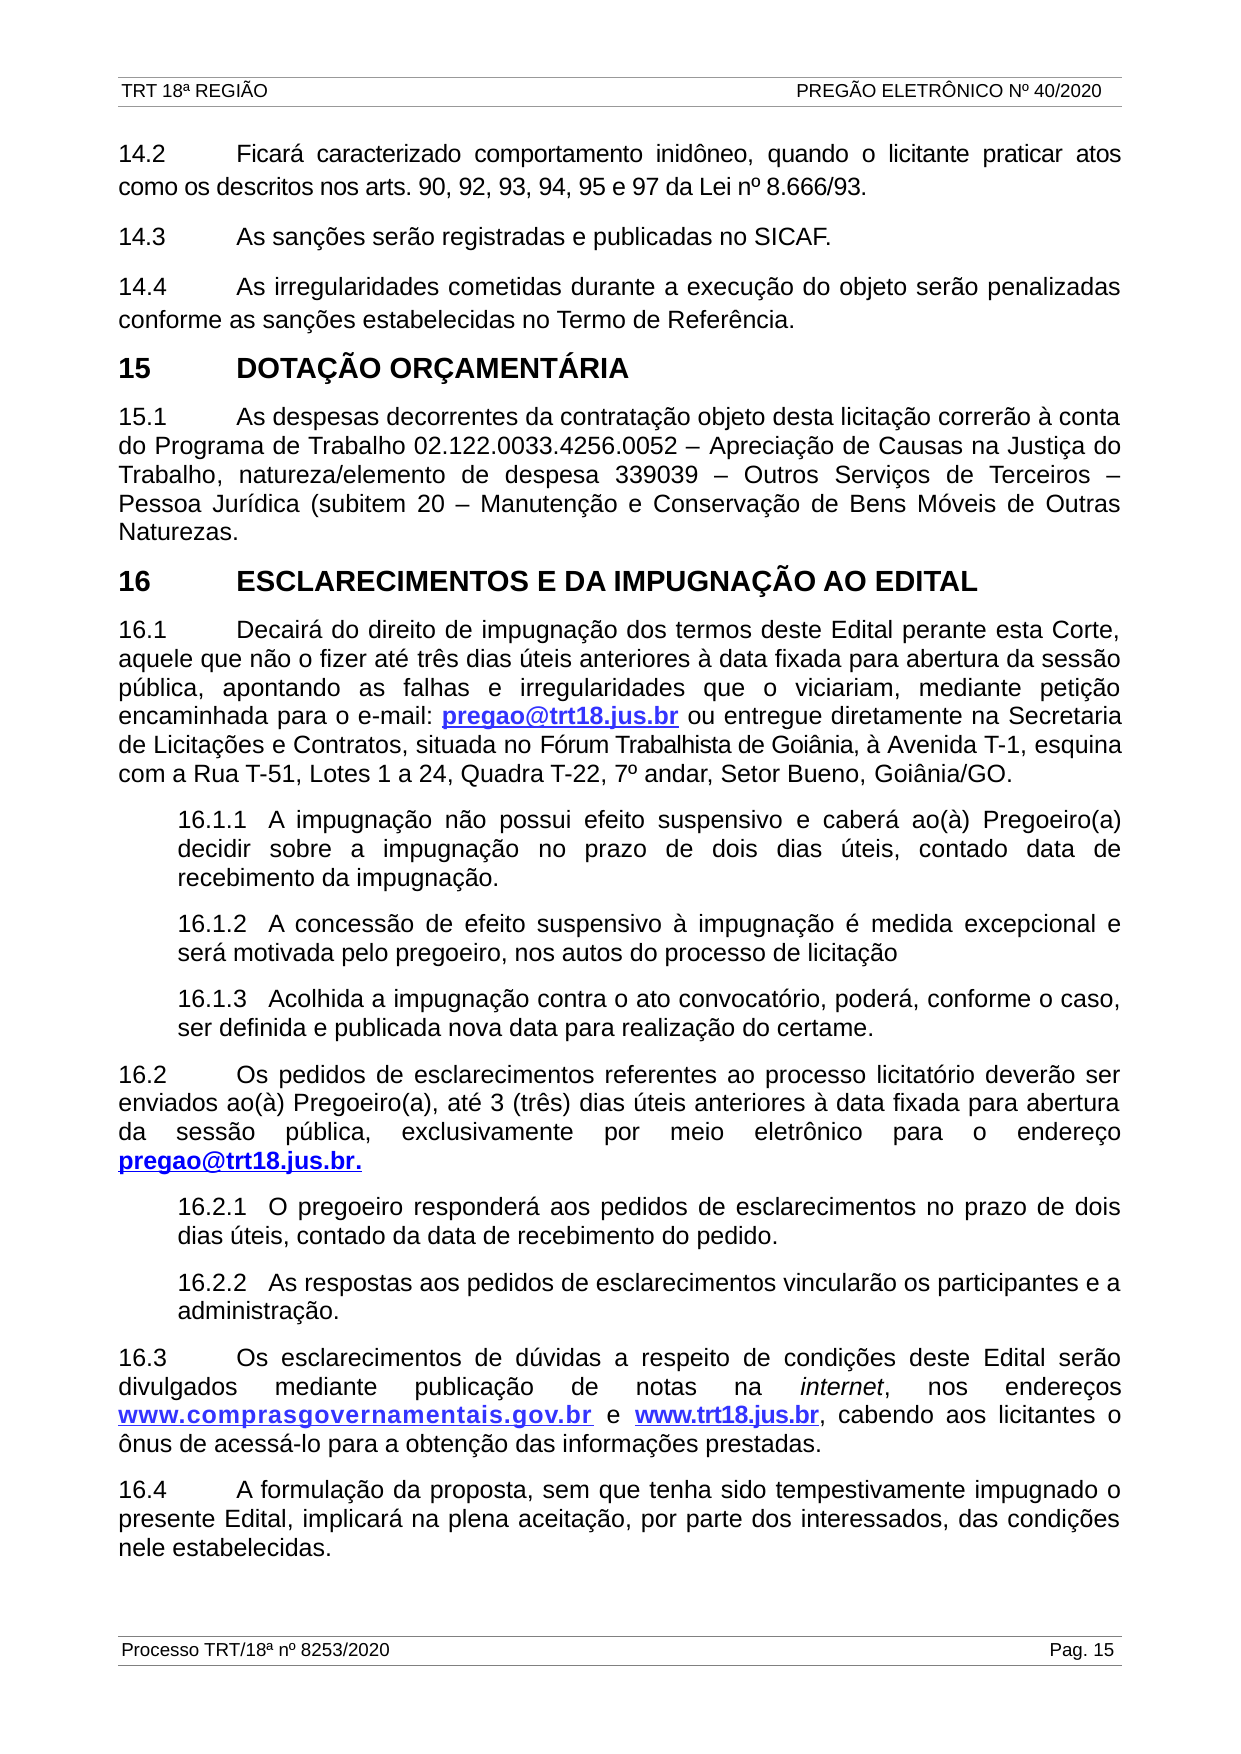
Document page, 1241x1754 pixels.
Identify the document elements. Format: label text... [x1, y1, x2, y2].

text 14.3 As sanções serão registradas e publicadas no SICAF. [118, 218, 1122, 251]
text 16.1.2 A concessão de efeito suspensivo à impugnação é medida excepcional e será motivada pelo pregoeiro, nos autos do processo de licitação [177, 909, 1122, 967]
text 15.1 As despesas decorrentes da contratação objeto desta licitação correrão à conta do Programa de Trabalho 02.122.0033.4256.0052 – Apreciação de Causas na Justiça do Trabalho, natureza/elemento de despesa 339039 – Outros Serviços de Terceiros – Pessoa Jurídica (subitem 20 – Manutenção e Conservação de Bens Móveis de Outras Naturezas. [118, 402, 1122, 546]
text 16 ESCLARECIMENTOS E DA IMPUGNAÇÃO AO EDITAL [118, 564, 1122, 597]
text 16.4 A formulação da proposta, sem que tenha sido tempestivamente impugnado o presente Edital, implicará na plena aceitação, por parte dos interessados, das condições nele estabelecidas. [118, 1476, 1122, 1562]
list 14.4 As irregularidades cometidas durante a execução do objeto serão penalizadas conforme as sanções estabelecidas no Termo de Referência. [118, 268, 1122, 333]
text 16.2 Os pedidos de esclarecimentos referentes ao processo licitatório deverão ser enviados ao(à) Pregoeiro(a), até 3 (três) dias úteis anteriores à data fixada para abertura da sessão pública, exclusivamente por meio eletrônico para o endereço pregao@trt18.jus.br. [118, 1060, 1122, 1175]
text 16.2.2 As respostas aos pedidos de esclarecimentos vincularão os participantes e a administração. [177, 1268, 1122, 1325]
text 15 DOTAÇÃO ORÇAMENTÁRIA [118, 351, 1122, 385]
text 16.1.3 Acolhida a impugnação contra o ato convocatório, poderá, conforme o caso, ser definida e publicada nova data para realização do certame. [177, 984, 1122, 1042]
text 16.3 Os esclarecimentos de dúvidas a respeito de condições deste Edital serão divulgados mediante publicação de notas na internet, nos endereços www.comprasgovernamentais.gov.br e www.trt18.jus.br, cabendo aos licitantes o ônus de acessá-lo para a obtenção das informações prestadas. [118, 1343, 1122, 1458]
text 16.1.1 A impugnação não possui efeito suspensivo e caberá ao(à) Pregoeiro(a) decidir sobre a impugnação no prazo de dois dias úteis, contado data de recebimento da impugnação. [177, 805, 1122, 892]
text 16.1 Decairá do direito de impugnação dos termos deste Edital perante esta Corte, aquele que não o fizer até três dias úteis anteriores à data fixada para abertura da sessão pública, apontando as falhas e irregularidades que o viciariam, mediante petição encaminhada para o e-mail: pregao@trt18.jus.br ou entregue diretamente na Secretaria de Licitações e Contratos, situada no Fórum Trabalhista de Goiânia, à Avenida T-1, esquina com a Rua T-51, Lotes 1 a 24, Quadra T-22, 7º andar, Setor Bueno, Goiânia/GO. [118, 615, 1122, 788]
text 16.2.1 O pregoeiro responderá aos pedidos de esclarecimentos no prazo de dois dias úteis, contado da data de recebimento do pedido. [177, 1192, 1122, 1250]
text 14.2 Ficará caracterizado comportamento inidôneo, quando o licitante praticar atos como os descritos nos arts. 90, 92, 93, 94, 95 e 97 da Lei nº 8.666/93. [118, 136, 1122, 201]
